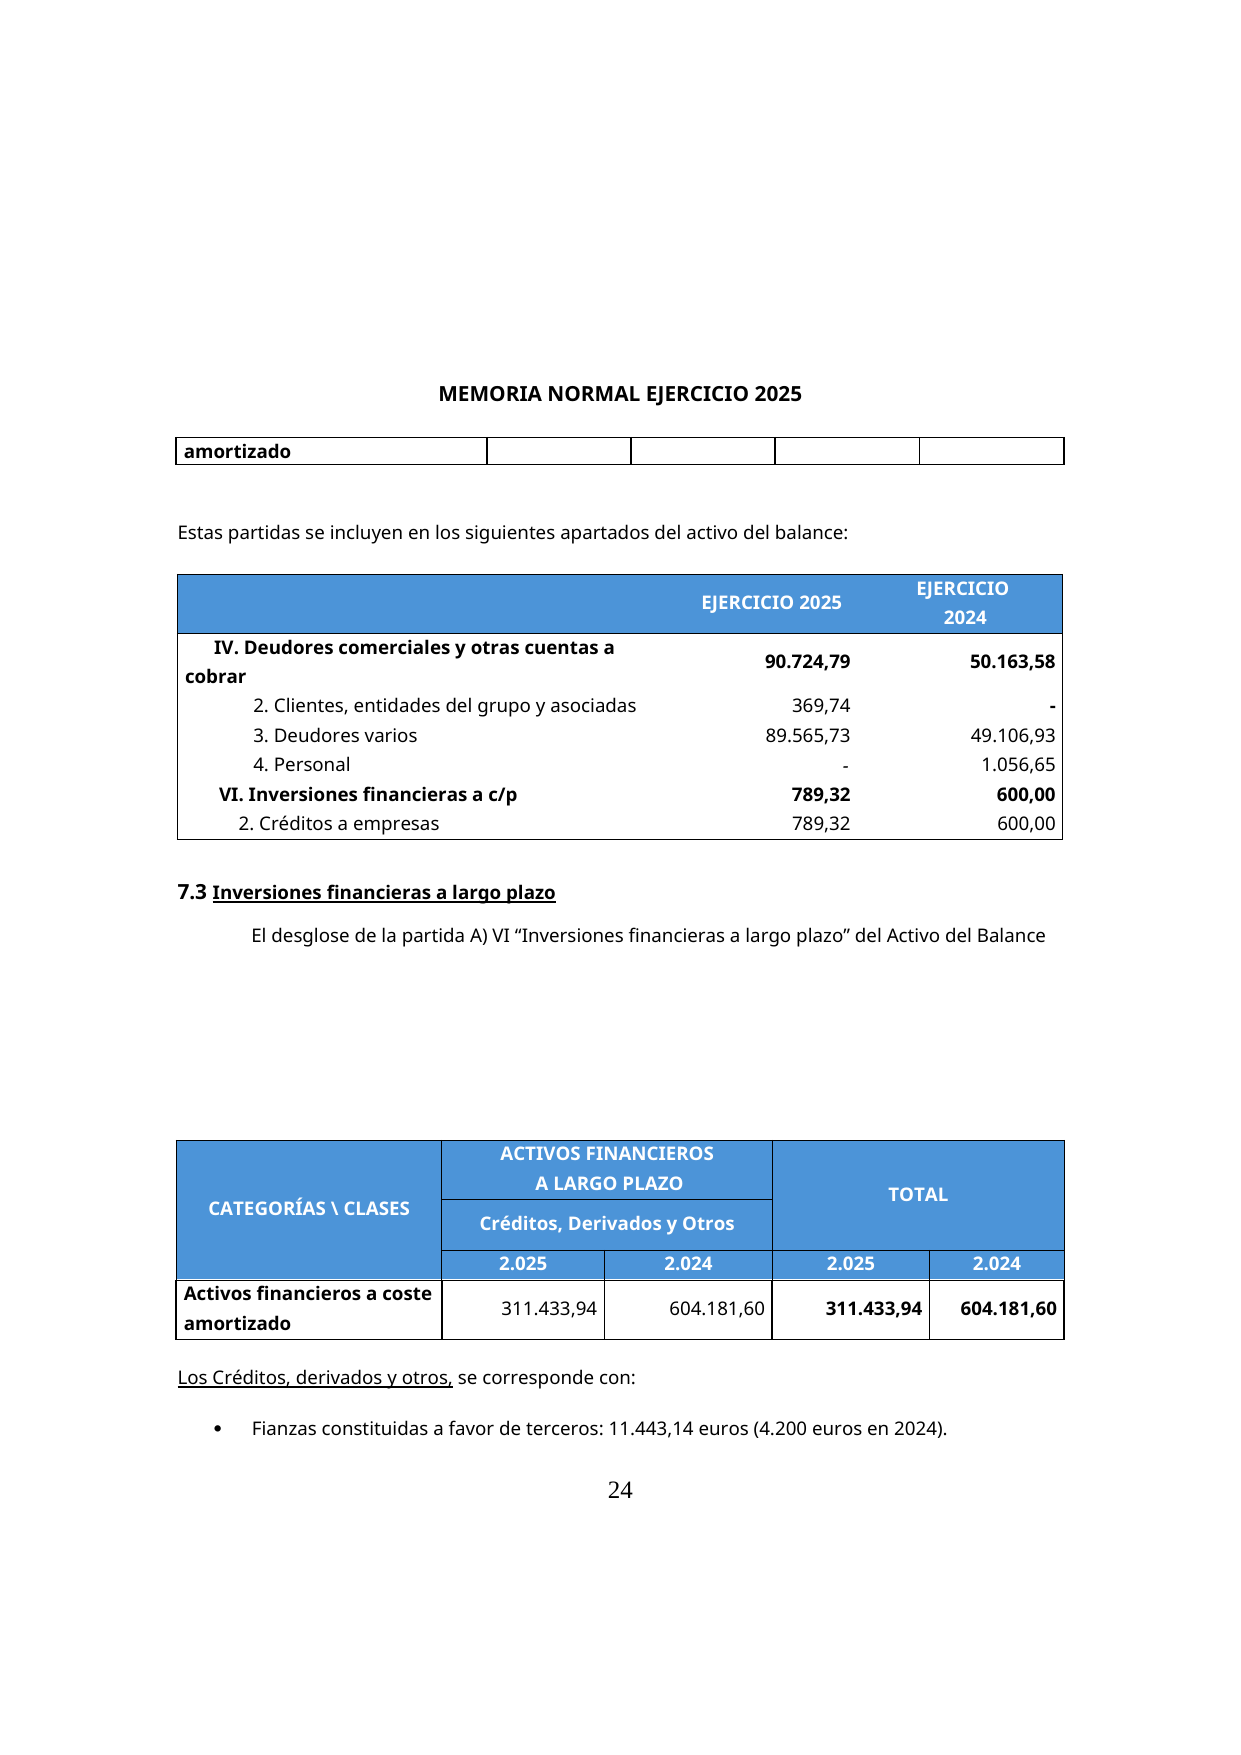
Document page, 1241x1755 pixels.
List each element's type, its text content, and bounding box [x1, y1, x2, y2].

table_cell 2.025 [442, 1251, 604, 1279]
list Fianzas constituidas a favor de terceros: 11.443,14 euros (4.200 euros en 2024). [214, 1415, 1063, 1441]
table_header TOTAL [773, 1141, 1064, 1250]
table_cell [920, 438, 1063, 464]
table_cell amortizado [177, 438, 486, 464]
table_cell IV. Deudores comerciales y otras cuentas a cobrar [178, 634, 676, 692]
text Los Créditos, derivados y otros, se corresponde con: [177, 1364, 1063, 1390]
table_cell 89.565,73 [676, 722, 858, 752]
table_header ACTIVOS FINANCIEROS A LARGO PLAZO [442, 1141, 772, 1199]
table_cell 604.181,60 [930, 1281, 1063, 1338]
text 7.3 Inversiones financieras a largo plazo [177, 877, 1063, 906]
table_cell VI. Inversiones financieras a c/p [178, 781, 676, 810]
table_cell 311.433,94 [443, 1281, 604, 1338]
table_cell 3. Deudores varios [178, 722, 676, 752]
table_cell 604.181,60 [605, 1281, 771, 1338]
table_cell - [676, 752, 858, 781]
table_cell [488, 438, 630, 464]
table_header [178, 575, 676, 633]
table_cell Créditos, Derivados y Otros [442, 1200, 772, 1250]
table_cell 90.724,79 [676, 634, 858, 692]
table_cell 2.024 [605, 1251, 772, 1279]
table_header EJERCICIO 2024 [858, 575, 1062, 633]
table_cell 311.433,94 [773, 1281, 929, 1338]
table_cell 2. Créditos a empresas [178, 810, 676, 839]
table_header CATEGORÍAS \ CLASES [177, 1141, 441, 1279]
table_cell 50.163,58 [858, 634, 1062, 692]
table_cell 4. Personal [178, 752, 676, 781]
table_cell 600,00 [858, 810, 1062, 839]
table_cell 2.024 [930, 1251, 1064, 1279]
table_header EJERCICIO 2025 [676, 575, 858, 633]
table_cell 789,32 [676, 781, 858, 810]
table_cell [632, 438, 774, 464]
table_cell 600,00 [858, 781, 1062, 810]
table_cell 2.025 [773, 1251, 929, 1279]
table_cell [776, 438, 919, 464]
table_cell 1.056,65 [858, 752, 1062, 781]
table_cell 2. Clientes, entidades del grupo y asociadas [178, 692, 676, 722]
table_cell Activos financieros a coste amortizado [177, 1281, 441, 1338]
table_cell 49.106,93 [858, 722, 1062, 752]
table_cell - [858, 692, 1062, 722]
text Estas partidas se incluyen en los siguientes apartados del activo del balance: [177, 520, 1063, 545]
text El desglose de la partida A) VI “Inversiones financieras a largo plazo” del Activo del Balance [177, 923, 1063, 948]
table_cell 369,74 [676, 692, 858, 722]
table_cell 789,32 [676, 810, 858, 839]
